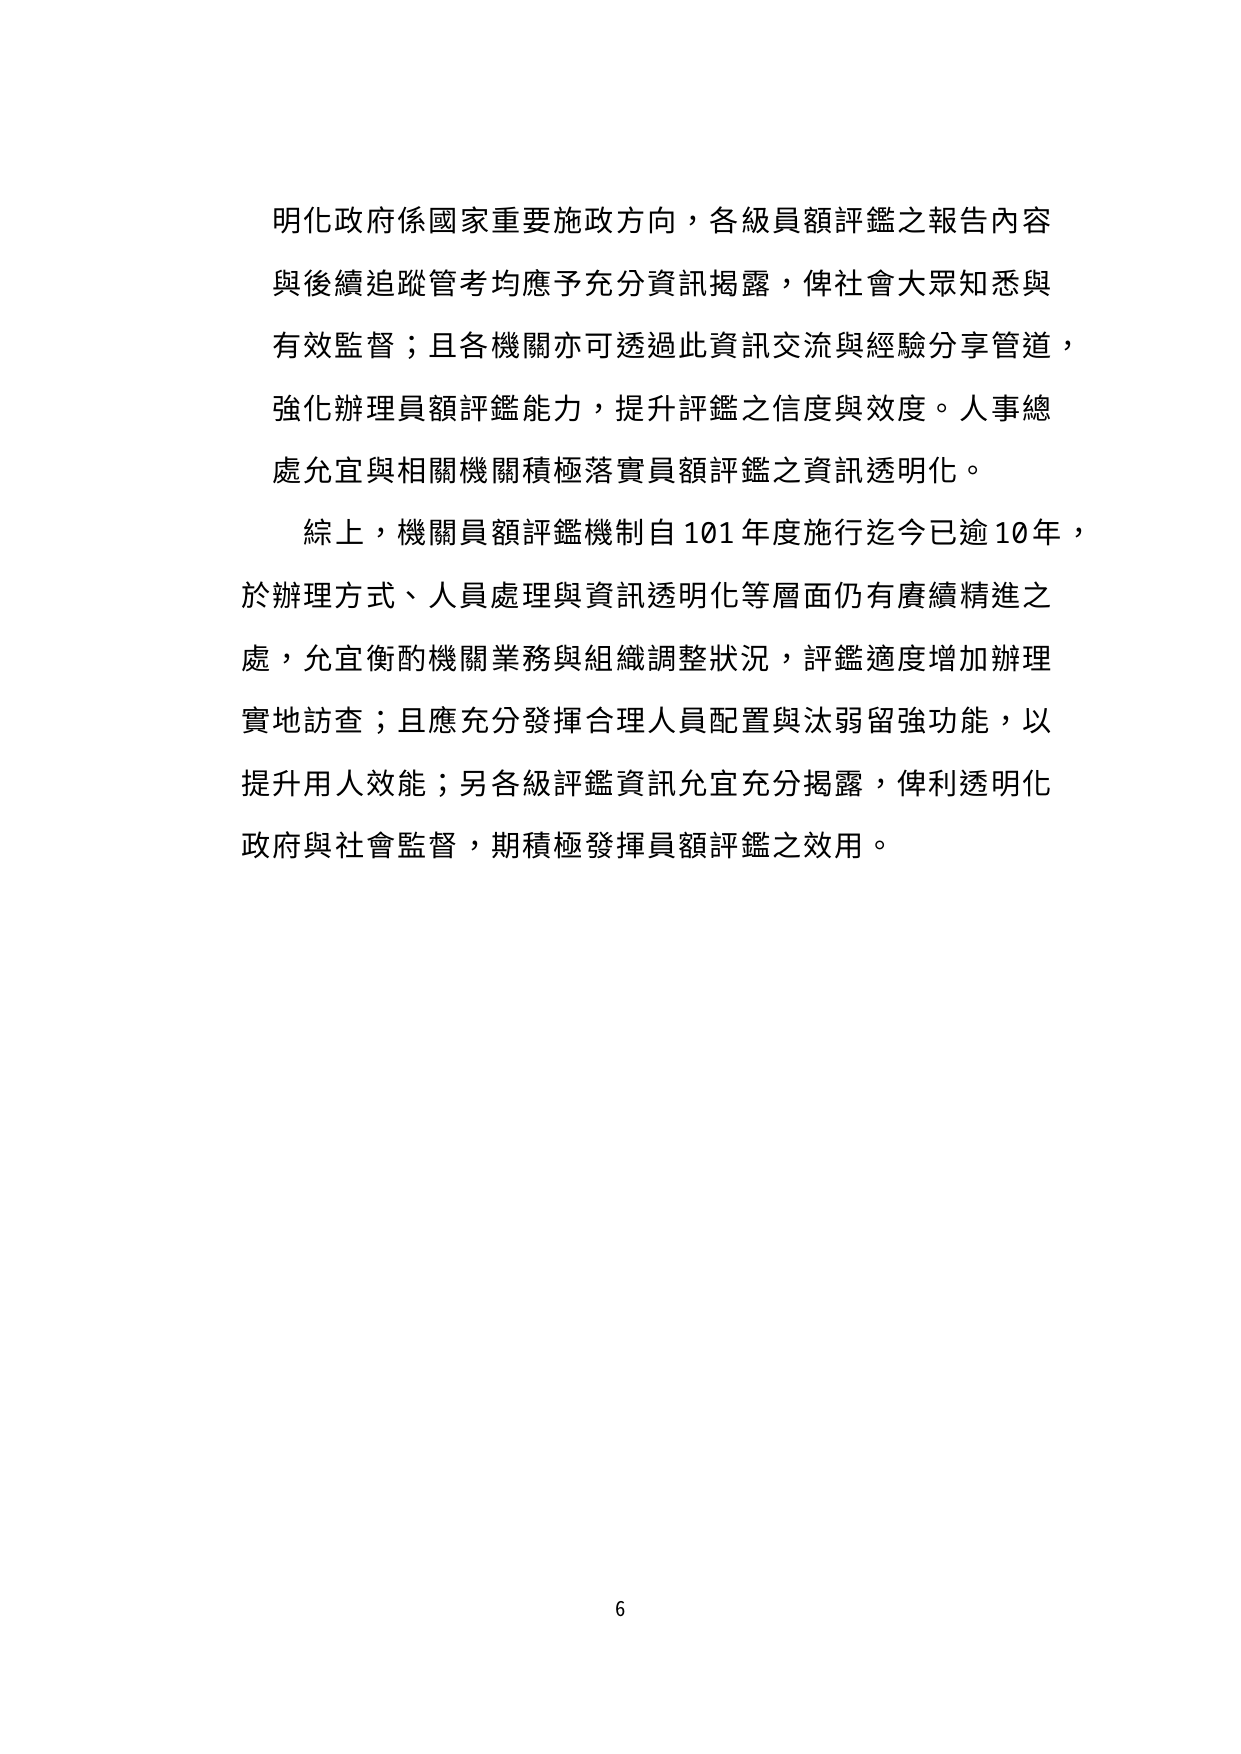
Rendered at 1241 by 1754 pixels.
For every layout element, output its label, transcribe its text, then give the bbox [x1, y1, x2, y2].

text 綜上，機關員額評鑑機制自101年度施行迄今已逾10年，於辦理方式、人員處理與資訊透明化等層面仍有賡續精進之處，允宜衡酌機關業務與組織調整狀況，評鑑適度增加辦理實地訪查；且應充分發揮合理人員配置與汰弱留強功能，以提升用人效能；另各級評鑑資訊允宜充分揭露，俾利透明化政府與社會監督，期積極發揮員額評鑑之效用。 [236, 490, 1063, 865]
text 員額評鑑對於評估機關之人力配置及業務執行是否妥適具有重要意義，透過資訊蒐集與指標量測之評鑑流程，可檢視機關業務運作效能之不足或優勢之處，供未來業務調整參考。然目前行政院及所屬各機關辦理員額評鑑，除一級評鑑二級機關(人事總處辦理)之員額評鑑，已將各次評鑑情形報告上網公告外，其餘如各二級機關辦理所屬員額評鑑，歷次評鑑情形報告均未上網公布，該總處說明該部分將請各二級機關參考總處公告模式予以研議。鑒於透明化政府係國家重要施政方向，各級員額評鑑之報告內容與後續追蹤管考均應予充分資訊揭露，俾社會大眾知悉與有效監督；且各機關亦可透過此資訊交流與經驗分享管道，強化辦理員額評鑑能力，提升評鑑之信度與效度。人事總處允宜與相關機關積極落實員額評鑑之資訊透明化。 [266, 177, 1063, 490]
